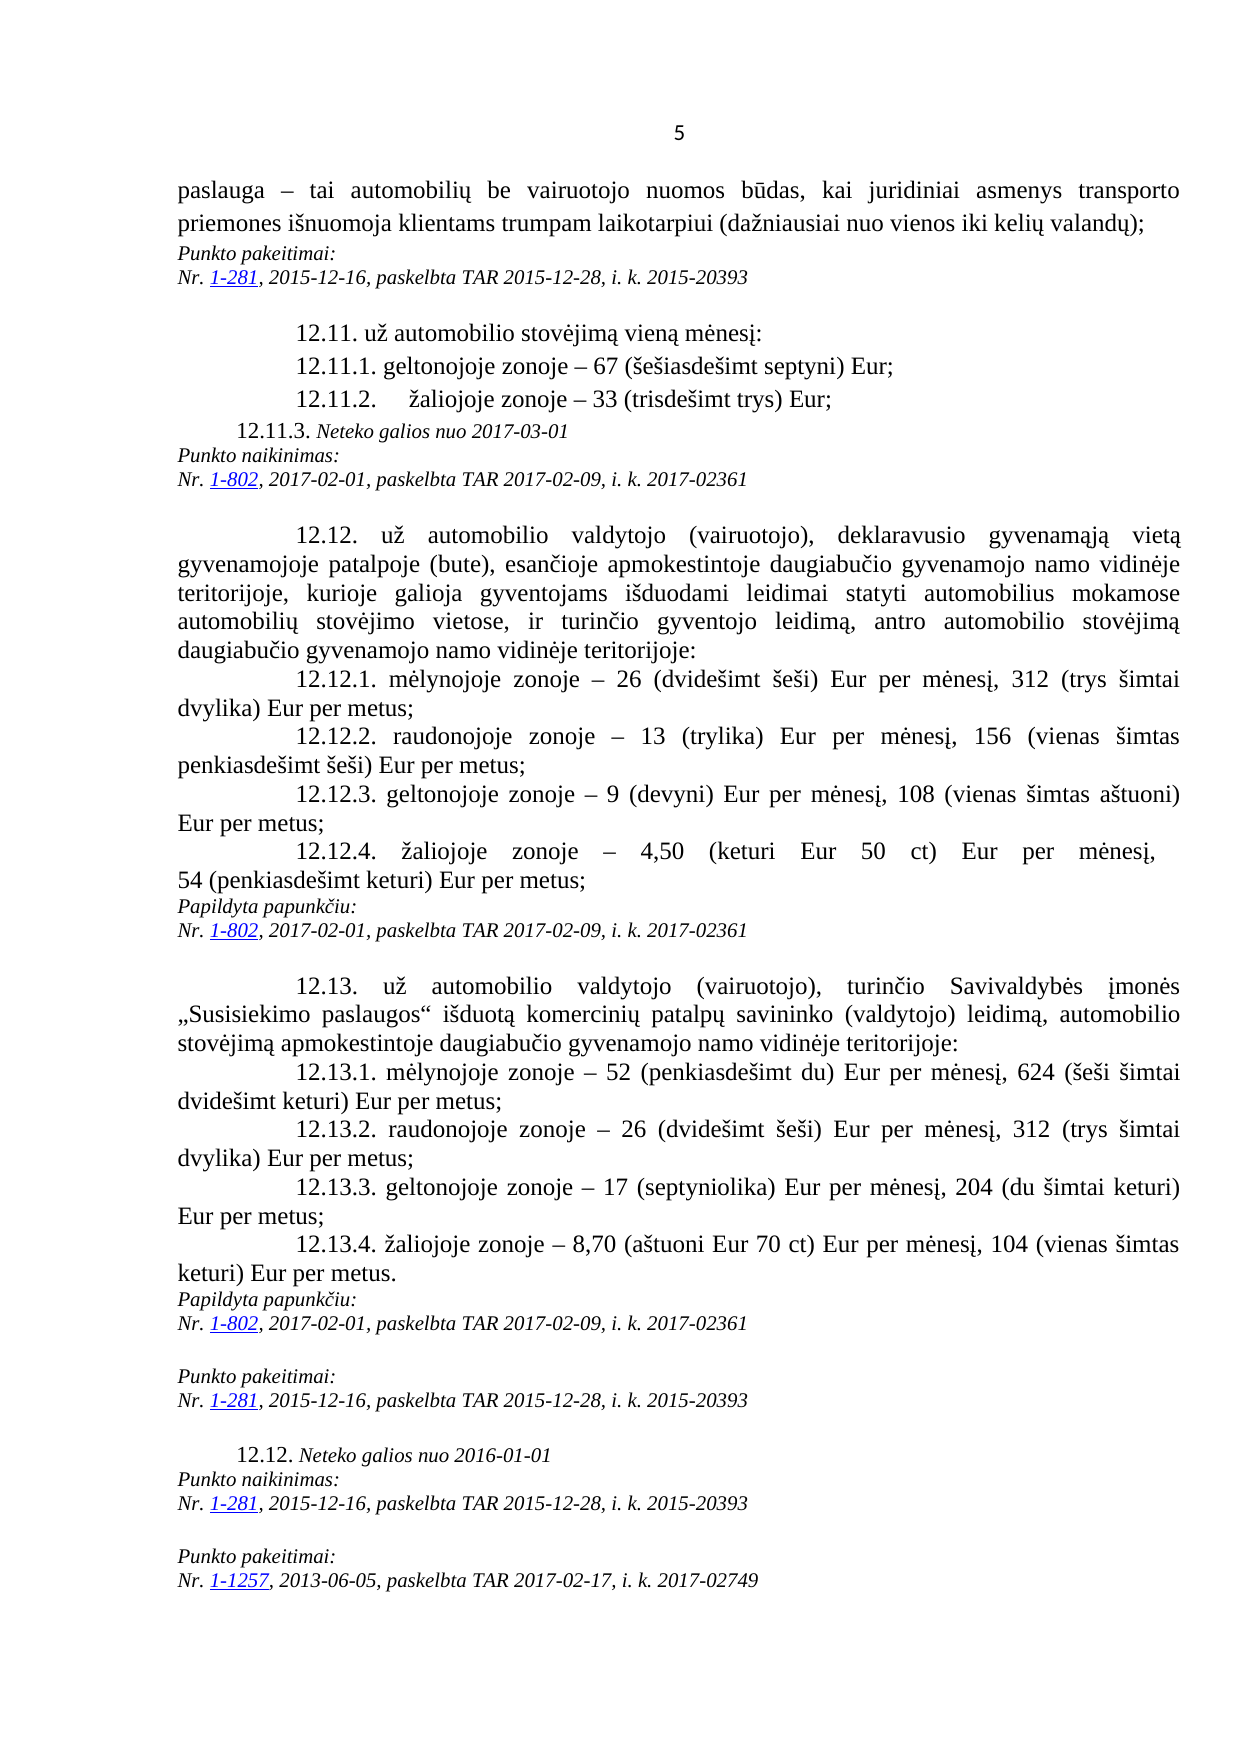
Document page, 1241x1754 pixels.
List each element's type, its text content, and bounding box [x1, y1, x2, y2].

text 12.12.2. raudonojoje zonoje – 13 (trylika) Eur per mėnesį, 156 (vienas šimtas penkiasdešimt šeši) Eur per metus; [177, 721, 1181, 779]
text 12.11.3. Neteko galios nuo 2017-03-01 [177, 417, 1181, 443]
text Nr. 1-1257, 2013-06-05, paskelbta TAR 2017-02-17, i. k. 2017-02749 [177, 1568, 1181, 1592]
text Nr. 1-281, 2015-12-16, paskelbta TAR 2015-12-28, i. k. 2015-20393 [177, 1388, 1181, 1412]
text 12.11.1. geltonojoje zonoje – 67 (šešiasdešimt septyni) Eur; [177, 351, 1181, 379]
text Papildyta papunkčiu: [177, 1287, 1181, 1311]
text Punkto pakeitimai: [177, 1544, 1181, 1568]
text Nr. 1-281, 2015-12-16, paskelbta TAR 2015-12-28, i. k. 2015-20393 [177, 1491, 1181, 1515]
text 12.13.4. žaliojoje zonoje – 8,70 (aštuoni Eur 70 ct) Eur per mėnesį, 104 (vienas šimtas keturi) Eur per metus. [177, 1229, 1181, 1287]
text Papildyta papunkčiu: [177, 894, 1181, 918]
text Nr. 1-802, 2017-02-01, paskelbta TAR 2017-02-09, i. k. 2017-02361 [177, 467, 1181, 491]
text 12.13. už automobilio valdytojo (vairuotojo), turinčio Savivaldybės įmonės „Susisiekimo paslaugos“ išduotą komercinių patalpų savininko (valdytojo) leidimą, automobilio stovėjimą apmokestintoje daugiabučio gyvenamojo namo vidinėje teritorijoje: [177, 971, 1181, 1057]
text paslauga – tai automobilių be vairuotojo nuomos būdas, kai juridiniai asmenys transporto priemones išnuomoja klientams trumpam laikotarpiui (dažniausiai nuo vienos iki kelių valandų); [177, 175, 1181, 237]
text 12.12.3. geltonojoje zonoje – 9 (devyni) Eur per mėnesį, 108 (vienas šimtas aštuoni) Eur per metus; [177, 779, 1181, 836]
text Punkto pakeitimai: [177, 241, 1181, 265]
text 12.13.1. mėlynojoje zonoje – 52 (penkiasdešimt du) Eur per mėnesį, 624 (šeši šimtai dvidešimt keturi) Eur per metus; [177, 1057, 1181, 1114]
text Nr. 1-802, 2017-02-01, paskelbta TAR 2017-02-09, i. k. 2017-02361 [177, 918, 1181, 942]
text 12.13.2. raudonojoje zonoje – 26 (dvidešimt šeši) Eur per mėnesį, 312 (trys šimtai dvylika) Eur per metus; [177, 1114, 1181, 1172]
text Punkto pakeitimai: [177, 1364, 1181, 1388]
text 12.12. už automobilio valdytojo (vairuotojo), deklaravusio gyvenamąją vietą gyvenamojoje patalpoje (bute), esančioje apmokestintoje daugiabučio gyvenamojo namo vidinėje teritorijoje, kurioje galioja gyventojams išduodami leidimai statyti automobilius mokamose automobilių stovėjimo vietose, ir turinčio gyventojo leidimą, antro automobilio stovėjimą daugiabučio gyvenamojo namo vidinėje teritorijoje: [177, 520, 1181, 664]
text 12.13.3. geltonojoje zonoje – 17 (septyniolika) Eur per mėnesį, 204 (du šimtai keturi) Eur per metus; [177, 1172, 1181, 1229]
text 12.12.1. mėlynojoje zonoje – 26 (dvidešimt šeši) Eur per mėnesį, 312 (trys šimtai dvylika) Eur per metus; [177, 664, 1181, 721]
text 12.11.2. žaliojoje zonoje – 33 (trisdešimt trys) Eur; [177, 384, 1181, 413]
text 12.12.4. žaliojoje zonoje – 4,50 (keturi Eur 50 ct) Eur per mėnesį, 54 (penkiasdešimt keturi) Eur per metus; [177, 836, 1181, 894]
text Nr. 1-281, 2015-12-16, paskelbta TAR 2015-12-28, i. k. 2015-20393 [177, 265, 1181, 289]
text Punkto naikinimas: [177, 1467, 1181, 1491]
text Nr. 1-802, 2017-02-01, paskelbta TAR 2017-02-09, i. k. 2017-02361 [177, 1311, 1181, 1335]
text 12.11. už automobilio stovėjimą vieną mėnesį: [177, 318, 1181, 347]
text Punkto naikinimas: [177, 443, 1181, 467]
text 12.12. Neteko galios nuo 2016-01-01 [177, 1441, 1181, 1467]
